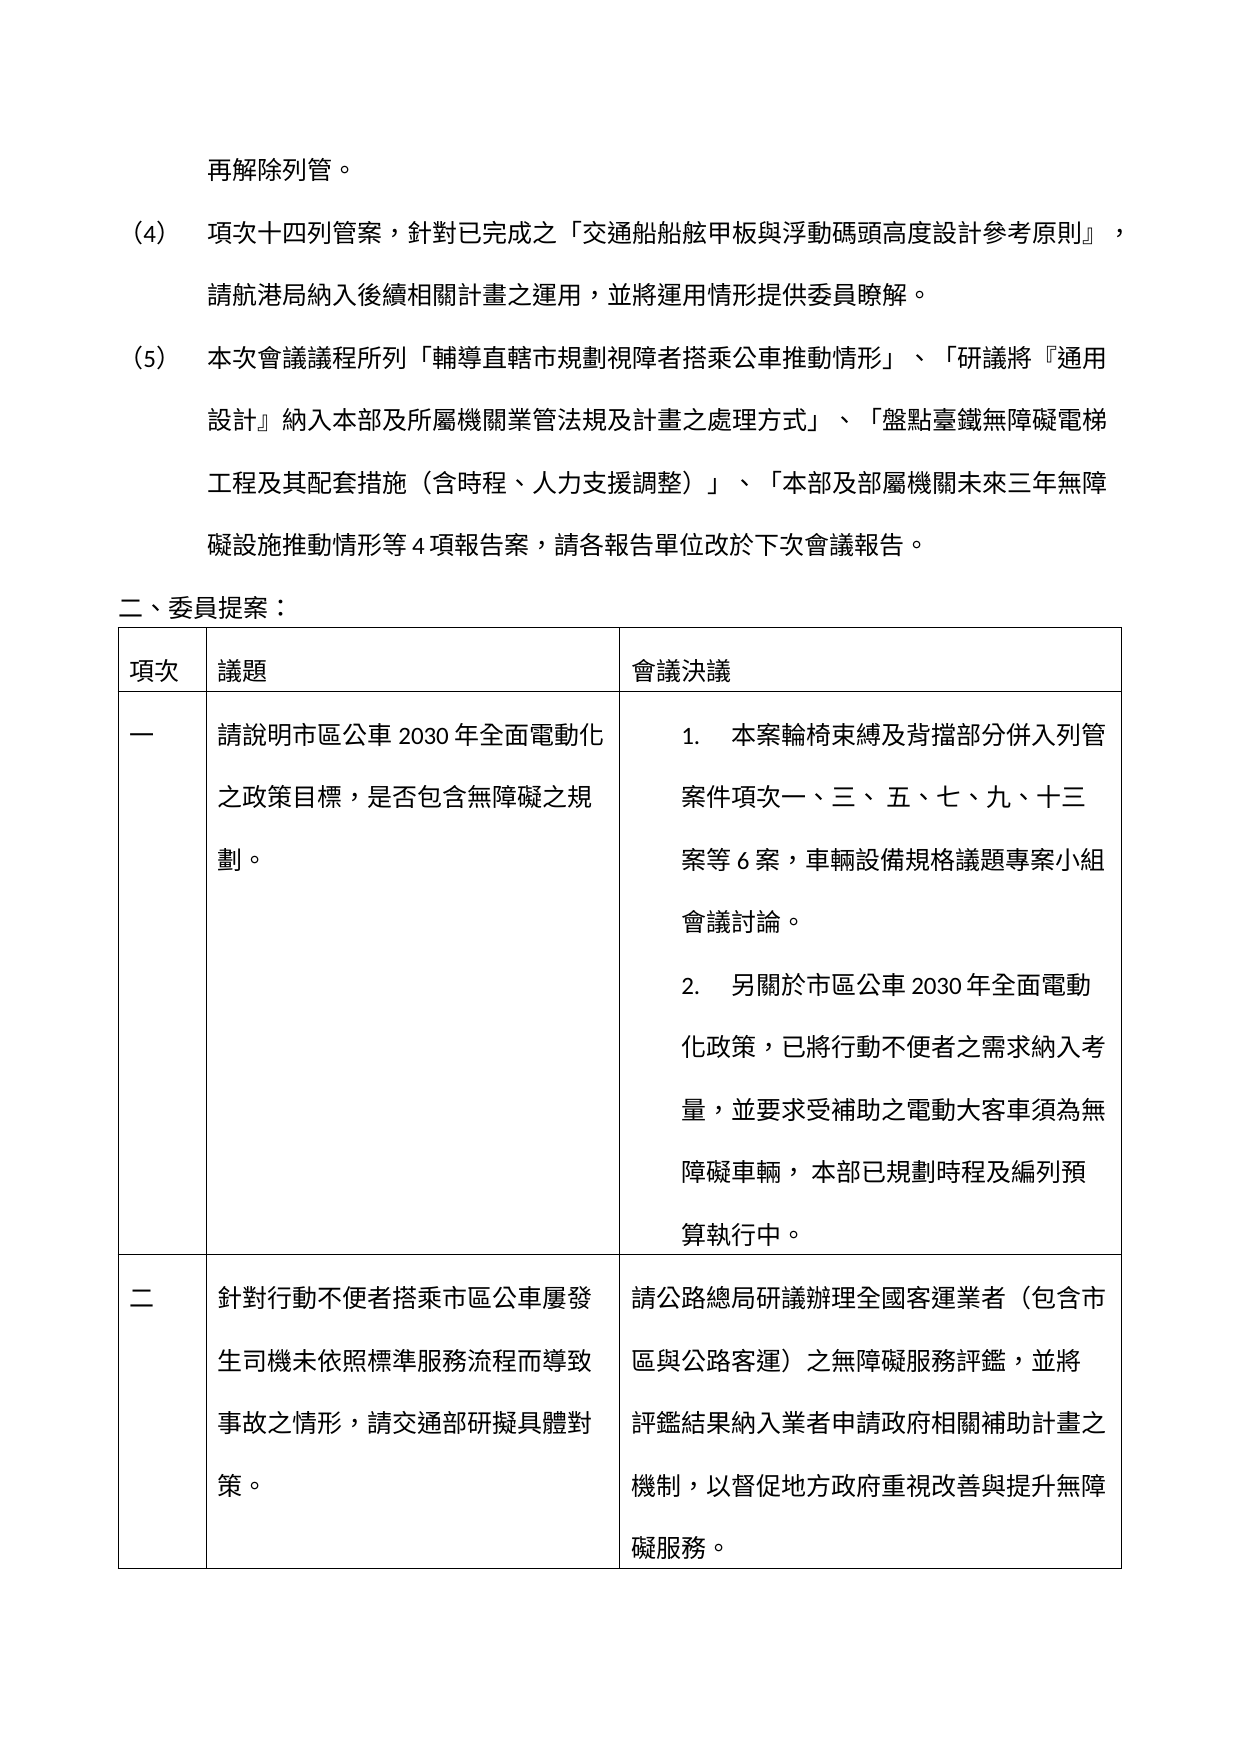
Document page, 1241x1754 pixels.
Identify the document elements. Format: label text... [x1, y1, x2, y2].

table_cell 本案輪椅束縛及背擋部分併入列管案件項次一、三、 五、七、九、十三案等 6 案，車輛設備規格議題專案小組會議討論。 另關於市區公車2030年全面電動化政策，已將行動不便者之需求納入考量，並要求受補助之電動大客車須為無障礙車輛， 本部已規劃時程及編列預算執行中。 [620, 692, 1121, 1254]
table_header 議題 [207, 628, 619, 691]
list 項次十四列管案，針對已完成之「交通船船舷甲板與浮動碼頭高度設計參考原則』，請航港局納入後續相關計畫之運用，並將運用情形提供委員瞭解。 [118, 189, 1122, 314]
table_cell 一 [119, 692, 206, 1254]
table_cell 請公路總局研議辦理全國客運業者（包含市區與公路客運）之無障礙服務評鑑，並將 評鑑結果納入業者申請政府相關補助計畫之機制，以督促地方政府重視改善與提升無障礙服務。 [620, 1255, 1121, 1568]
list 再解除列管。 [118, 127, 1122, 189]
table_cell 請說明市區公車 2030年全面電動化之政策目標，是否包含無障礙之規劃。 [207, 692, 619, 1254]
table_header 會議決議 [620, 628, 1121, 691]
text 二、委員提案： [118, 564, 1122, 627]
table_cell 二 [119, 1255, 206, 1568]
table_header 項次 [119, 628, 206, 691]
table_cell 針對行動不便者搭乘市區公車屢發生司機未依照標準服務流程而導致事故之情形，請交通部研擬具體對策。 [207, 1255, 619, 1568]
list 本次會議議程所列「輔導直轄市規劃視障者搭乘公車推動情形」、「研議將『通用設計』納入本部及所屬機關業管法規及計畫之處理方式」、「盤點臺鐵無障礙電梯工程及其配套措施（含時程、人力支援調整）」、「本部及部屬機關未來三年無障礙設施推動情形等4項報告案，請各報告單位改於下次會議報告。 [118, 314, 1122, 564]
